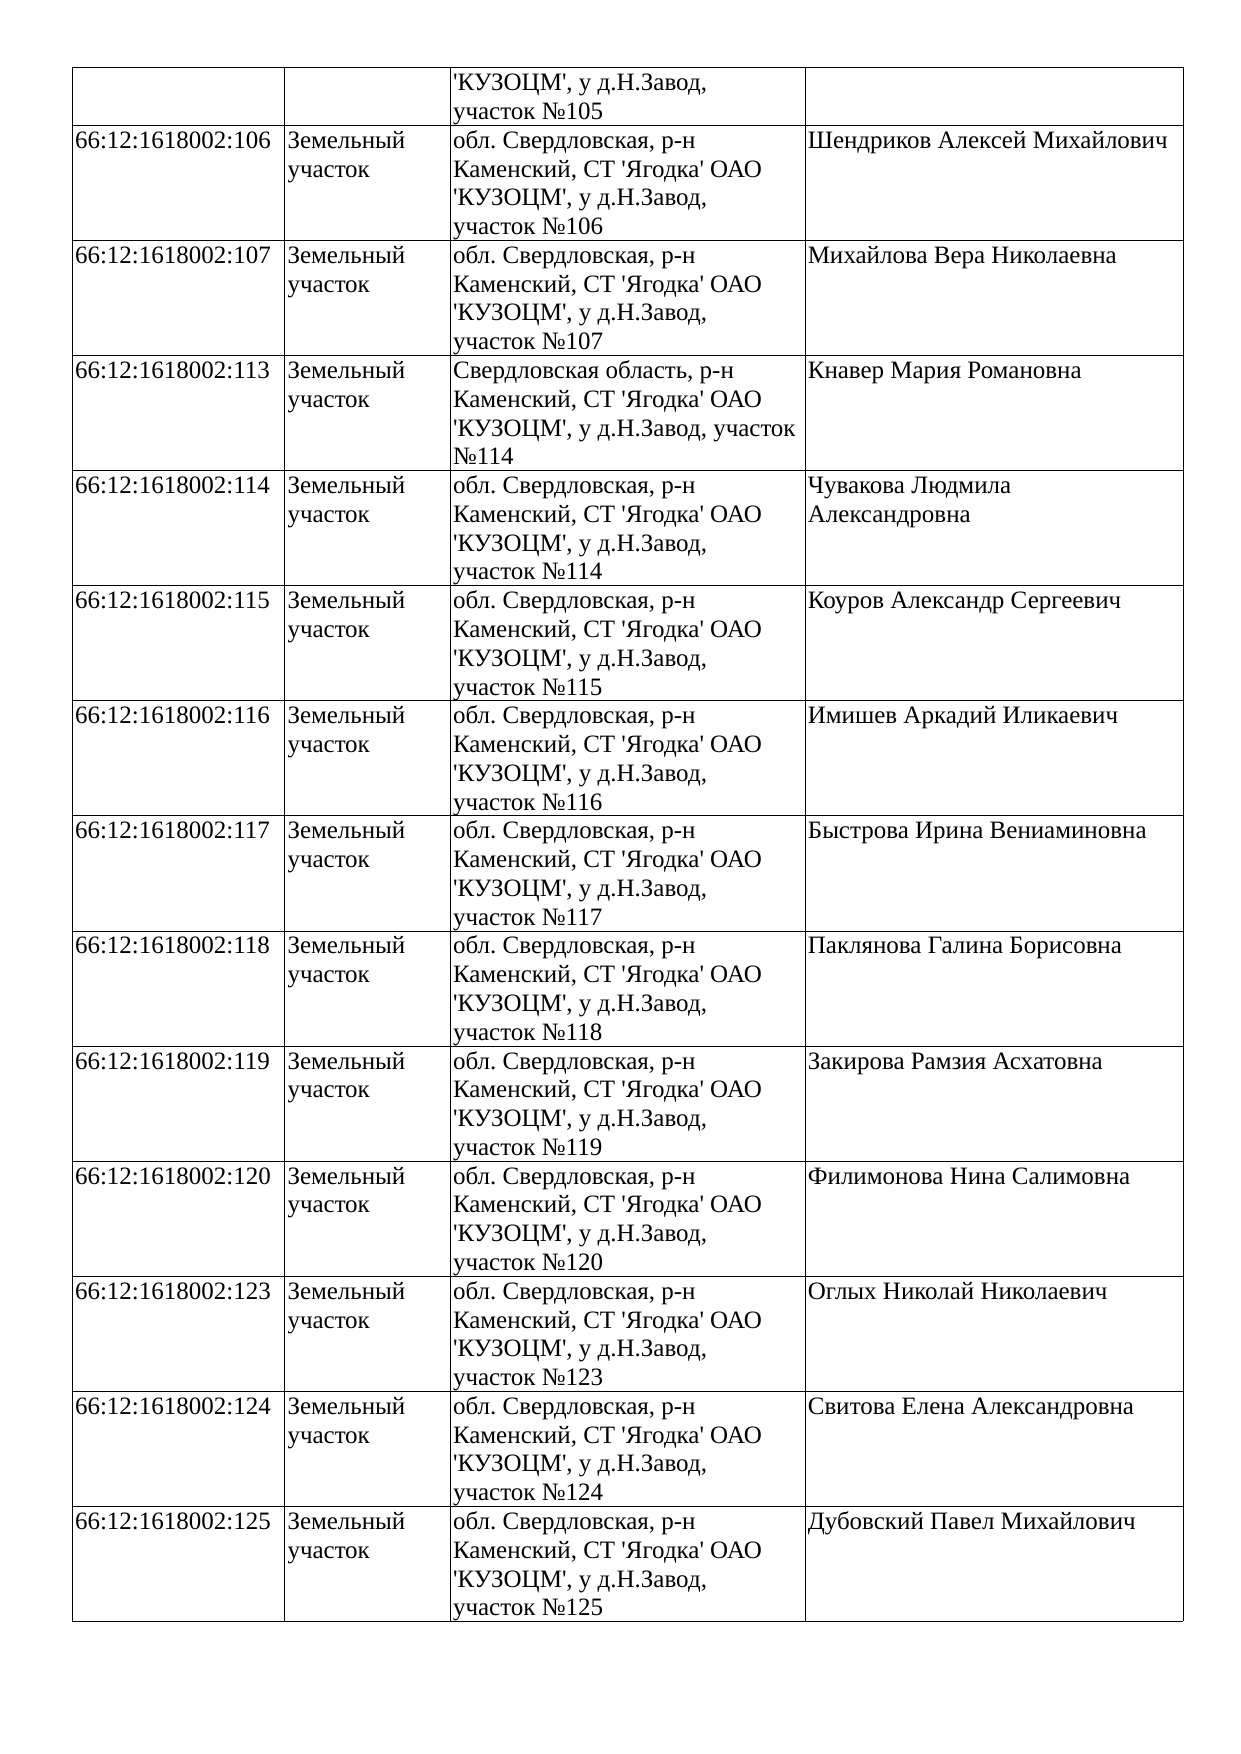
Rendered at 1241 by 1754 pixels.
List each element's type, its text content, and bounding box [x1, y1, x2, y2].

table_cell обл. Свердловская, р-н Каменский, СТ 'Ягодка' ОАО 'КУЗОЦМ', у д.Н.Завод, участок №120 [451, 1162, 805, 1276]
table_cell [806, 68, 1183, 125]
table_cell обл. Свердловская, р-н Каменский, СТ 'Ягодка' ОАО 'КУЗОЦМ', у д.Н.Завод, участок №125 [451, 1507, 805, 1621]
table_cell обл. Свердловская, р-н Каменский, СТ 'Ягодка' ОАО 'КУЗОЦМ', у д.Н.Завод, участок №117 [451, 816, 805, 931]
table_cell Филимонова Нина Салимовна [806, 1162, 1183, 1276]
table_cell 66:12:1618002:116 [73, 701, 284, 815]
table_cell 66:12:1618002:114 [73, 471, 284, 585]
table_cell 'КУЗОЦМ', у д.Н.Завод, участок №105 [451, 68, 805, 125]
table_cell Дубовский Павел Михайлович [806, 1507, 1183, 1621]
table_cell обл. Свердловская, р-н Каменский, СТ 'Ягодка' ОАО 'КУЗОЦМ', у д.Н.Завод, участок №107 [451, 241, 805, 355]
table_cell 66:12:1618002:113 [73, 356, 284, 470]
table_cell обл. Свердловская, р-н Каменский, СТ 'Ягодка' ОАО 'КУЗОЦМ', у д.Н.Завод, участок №116 [451, 701, 805, 815]
table_cell Земельный участок [285, 701, 450, 815]
table_cell [285, 68, 450, 125]
table_cell Земельный участок [285, 1047, 450, 1161]
table_cell 66:12:1618002:119 [73, 1047, 284, 1161]
table_cell обл. Свердловская, р-н Каменский, СТ 'Ягодка' ОАО 'КУЗОЦМ', у д.Н.Завод, участок №115 [451, 586, 805, 700]
table_cell обл. Свердловская, р-н Каменский, СТ 'Ягодка' ОАО 'КУЗОЦМ', у д.Н.Завод, участок №123 [451, 1277, 805, 1391]
table_cell 66:12:1618002:115 [73, 586, 284, 700]
table_cell Земельный участок [285, 932, 450, 1046]
table_cell Земельный участок [285, 586, 450, 700]
table_cell Оглых Николай Николаевич [806, 1277, 1183, 1391]
table_cell Шендриков Алексей Михайлович [806, 126, 1183, 240]
table_cell Свердловская область, р-н Каменский, СТ 'Ягодка' ОАО 'КУЗОЦМ', у д.Н.Завод, участок №114 [451, 356, 805, 470]
table_cell Земельный участок [285, 1162, 450, 1276]
table_cell 66:12:1618002:125 [73, 1507, 284, 1621]
table_cell обл. Свердловская, р-н Каменский, СТ 'Ягодка' ОАО 'КУЗОЦМ', у д.Н.Завод, участок №124 [451, 1392, 805, 1506]
table_cell 66:12:1618002:124 [73, 1392, 284, 1506]
table_cell Земельный участок [285, 1277, 450, 1391]
table_cell Кнавер Мария Романовна [806, 356, 1183, 470]
table_cell 66:12:1618002:117 [73, 816, 284, 931]
table_cell обл. Свердловская, р-н Каменский, СТ 'Ягодка' ОАО 'КУЗОЦМ', у д.Н.Завод, участок №114 [451, 471, 805, 585]
table_cell Свитова Елена Александровна [806, 1392, 1183, 1506]
table_cell [73, 68, 284, 125]
table_cell Земельный участок [285, 1507, 450, 1621]
table_cell Чувакова Людмила Александровна [806, 471, 1183, 585]
table_cell 66:12:1618002:107 [73, 241, 284, 355]
table_cell Быстрова Ирина Вениаминовна [806, 816, 1183, 931]
table_cell Коуров Александр Сергеевич [806, 586, 1183, 700]
table_cell Земельный участок [285, 241, 450, 355]
table_cell 66:12:1618002:118 [73, 932, 284, 1046]
table_cell обл. Свердловская, р-н Каменский, СТ 'Ягодка' ОАО 'КУЗОЦМ', у д.Н.Завод, участок №118 [451, 932, 805, 1046]
table_cell Земельный участок [285, 126, 450, 240]
table_cell Закирова Рамзия Асхатовна [806, 1047, 1183, 1161]
table_cell Михайлова Вера Николаевна [806, 241, 1183, 355]
table_cell Земельный участок [285, 816, 450, 931]
table_cell 66:12:1618002:106 [73, 126, 284, 240]
table_cell 66:12:1618002:120 [73, 1162, 284, 1276]
table_cell 66:12:1618002:123 [73, 1277, 284, 1391]
table_cell обл. Свердловская, р-н Каменский, СТ 'Ягодка' ОАО 'КУЗОЦМ', у д.Н.Завод, участок №119 [451, 1047, 805, 1161]
table_cell обл. Свердловская, р-н Каменский, СТ 'Ягодка' ОАО 'КУЗОЦМ', у д.Н.Завод, участок №106 [451, 126, 805, 240]
table_cell Земельный участок [285, 356, 450, 470]
table_cell Земельный участок [285, 471, 450, 585]
table_cell Имишев Аркадий Иликаевич [806, 701, 1183, 815]
table_cell Земельный участок [285, 1392, 450, 1506]
table_cell Паклянова Галина Борисовна [806, 932, 1183, 1046]
